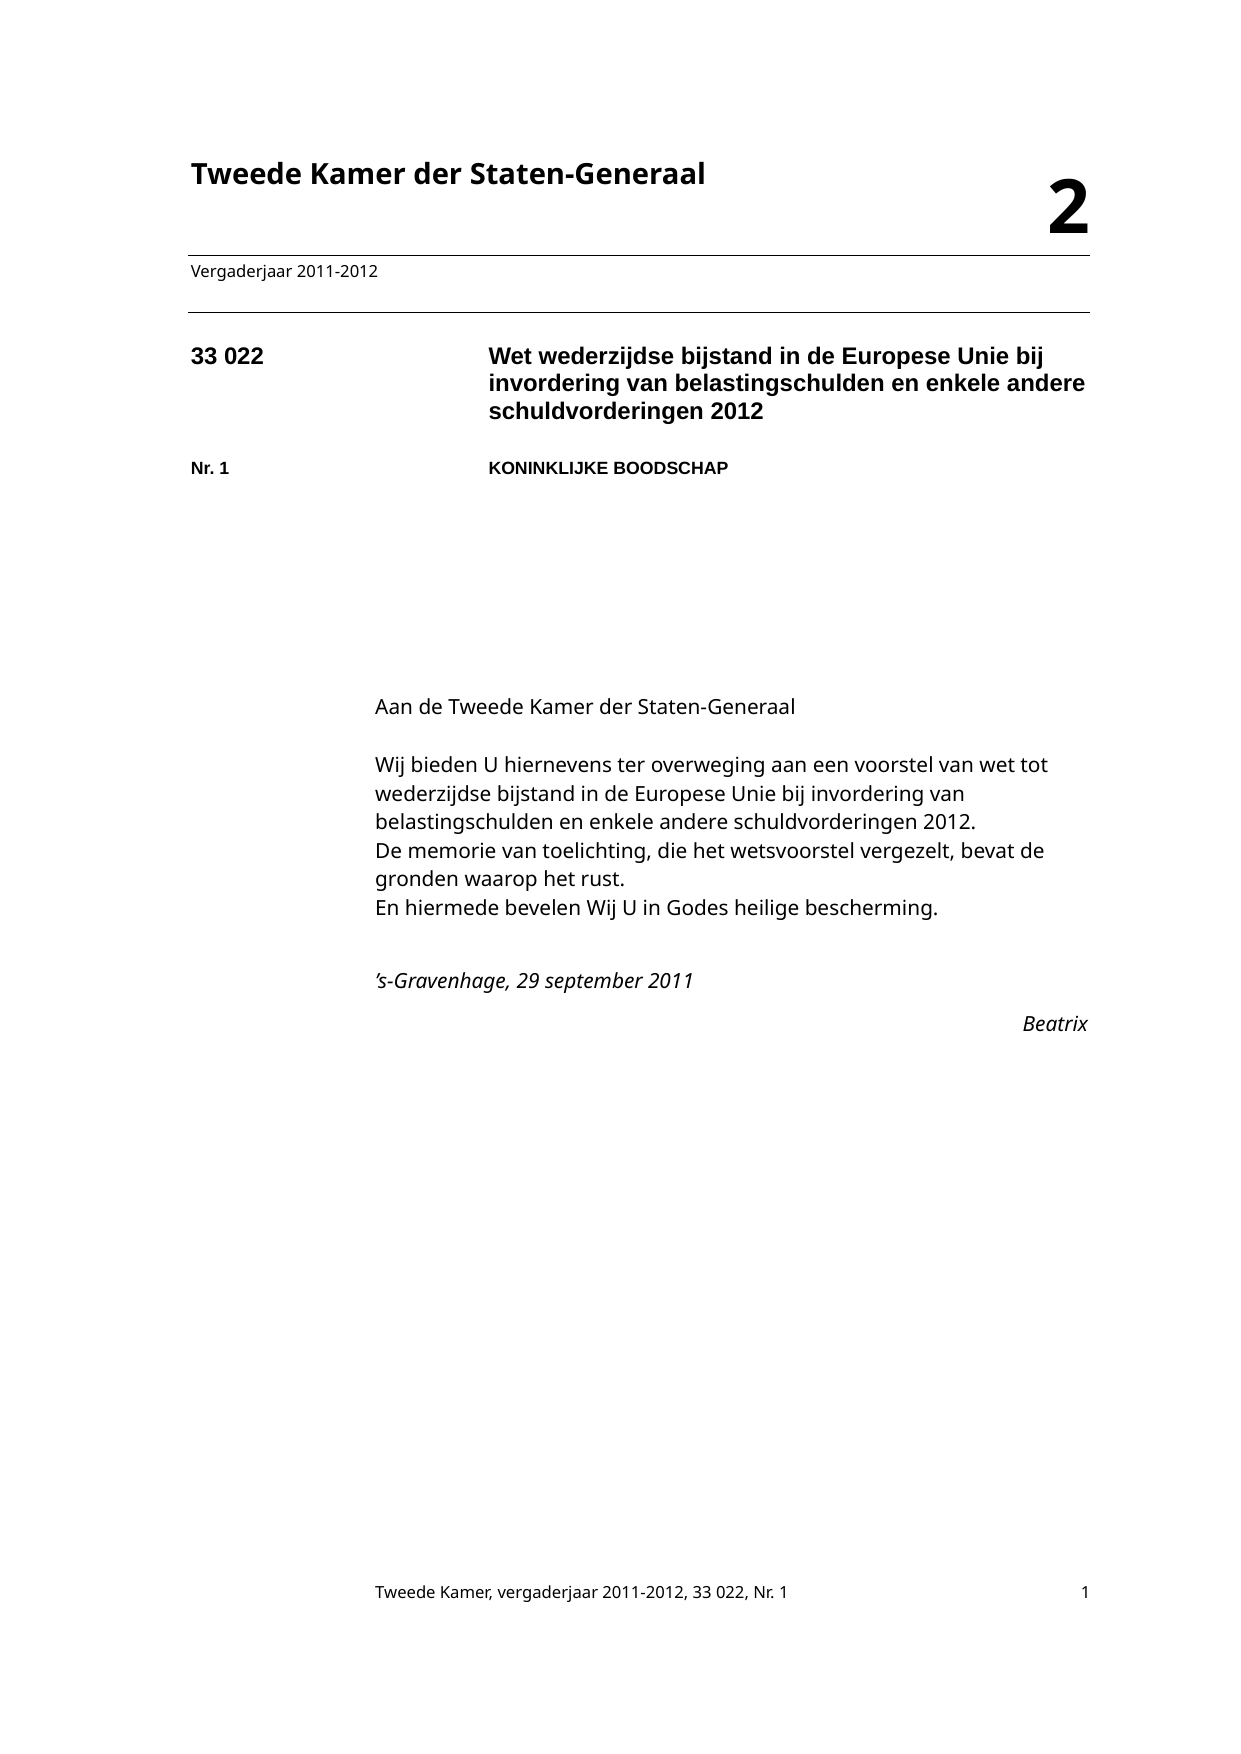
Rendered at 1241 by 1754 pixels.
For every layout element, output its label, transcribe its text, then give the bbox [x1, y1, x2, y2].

table_cell Vergaderjaar 2011-2012 [188, 256, 485, 312]
text De memorie van toelichting, die het wetsvoorstel vergezelt, bevat de gronden waarop het rust. [375, 836, 1090, 893]
text Wij bieden U hiernevens ter overweging aan een voorstel van wet tot wederzijdse bijstand in de Europese Unie bij invordering van belastingschulden en enkele andere schuldvorderingen 2012. [375, 751, 1090, 836]
table_cell [485, 256, 1090, 312]
text Beatrix [375, 1009, 1090, 1038]
text Aan de Tweede Kamer der Staten-Generaal [375, 692, 1090, 721]
table_header 2 [910, 150, 1090, 255]
table_header Tweede Kamer der Staten-Generaal [188, 150, 909, 255]
text En hiermede bevelen Wij U in Godes heilige bescherming. [375, 893, 1090, 921]
table_cell [485, 313, 1090, 339]
table_cell [188, 313, 485, 339]
text ’s-Gravenhage, 29 september 2011 [375, 966, 1090, 994]
table_cell KONINKLIJKE BOODSCHAP [485, 455, 1090, 573]
table_cell Wet wederzijdse bijstand in de Europese Unie bij invordering van belastingschulden en enkele andere schuldvorderingen 2012 [485, 339, 1090, 454]
table_cell Nr. 1 [188, 455, 485, 573]
table_cell 33 022 [188, 339, 485, 454]
